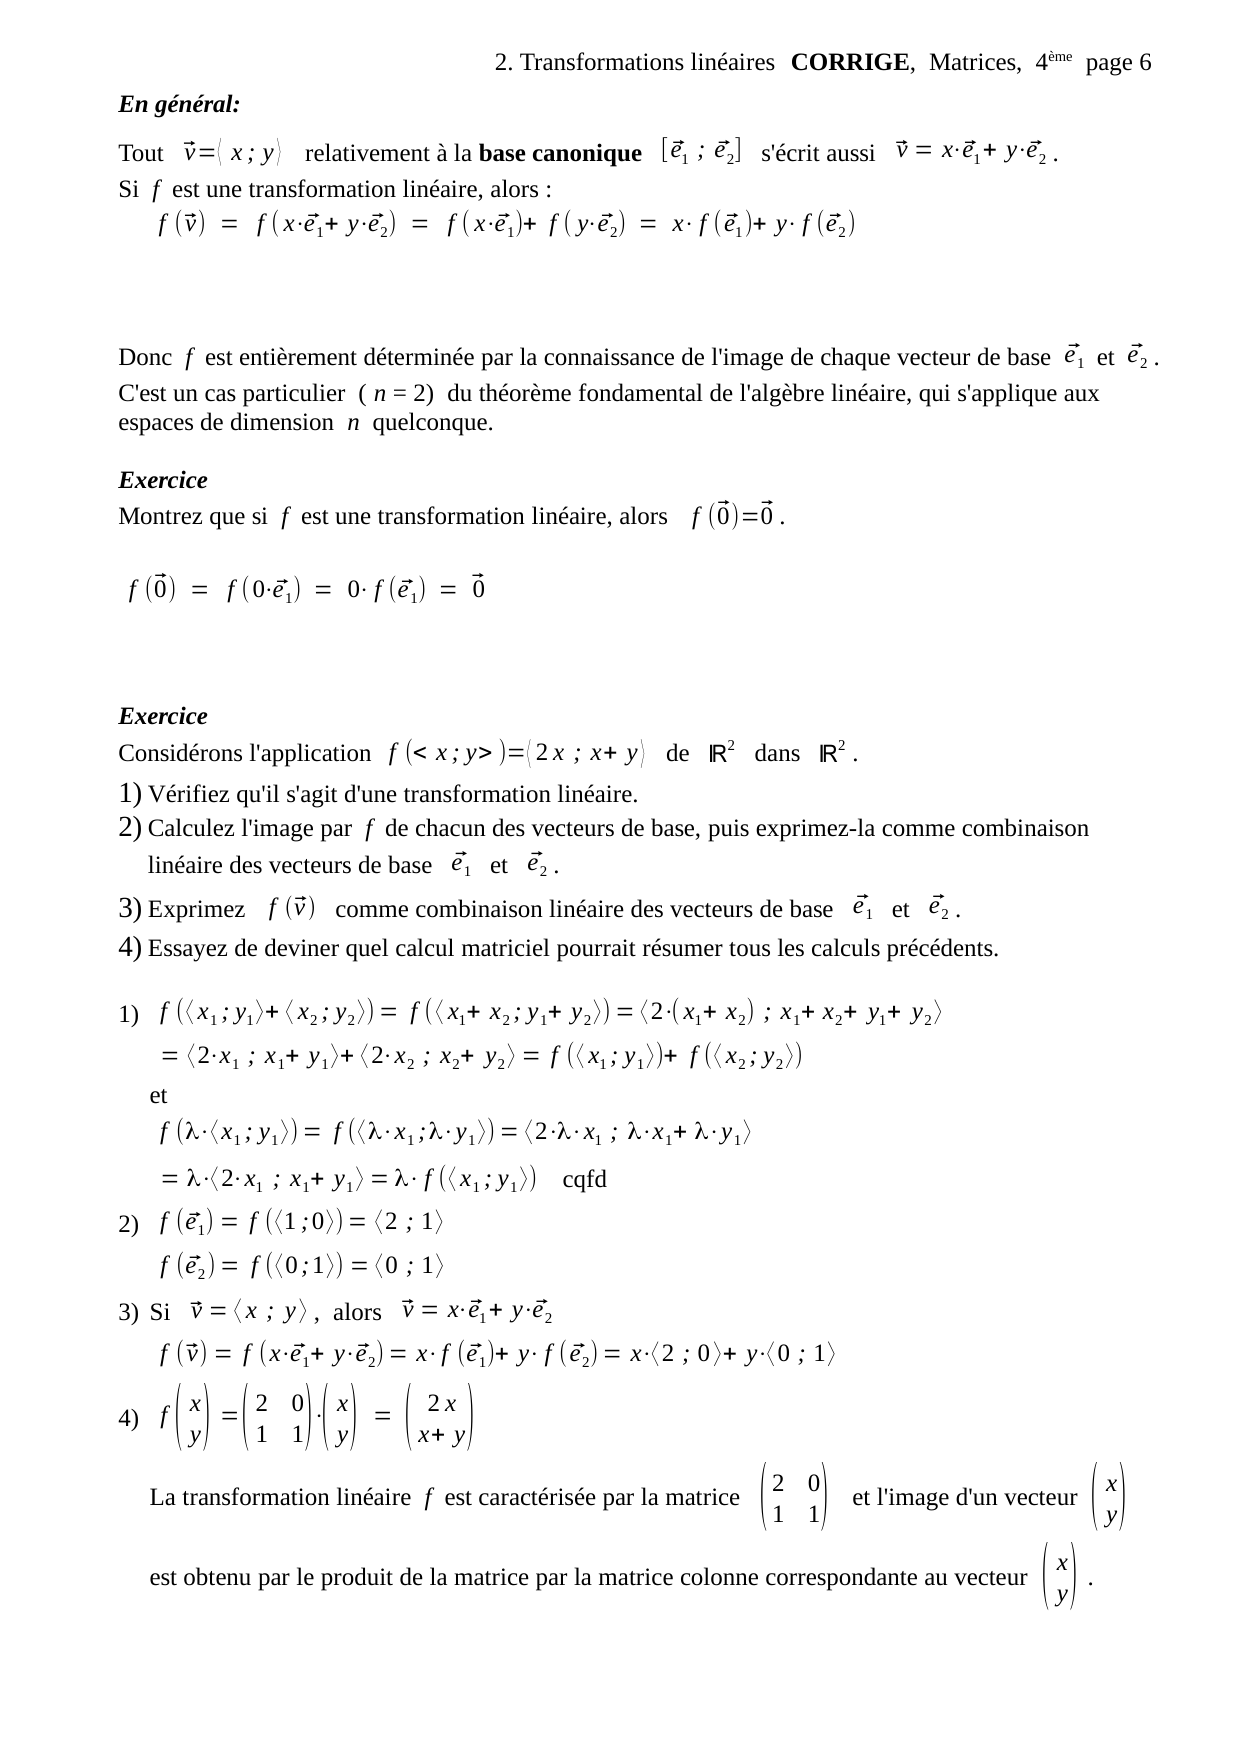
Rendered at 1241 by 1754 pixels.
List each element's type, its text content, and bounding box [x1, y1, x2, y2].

text Montrez que si f est une transformation linéaire, alors . [118, 494, 1152, 537]
text Considérons l'application de dans . [118, 730, 1152, 775]
text Si f est une transformation linéaire, alors : [118, 174, 1152, 247]
text 4) [118, 1377, 1152, 1457]
text cqfd [118, 1155, 1152, 1201]
text La transformation linéaire f est caractérisée par la matrice et l'image d'un vecteur est obtenu par le produit de la matrice par la matrice colonne correspondante au vecteur . [118, 1457, 1152, 1616]
text 3) Si , alors [118, 1289, 1152, 1333]
list Exprimez comme combinaison linéaire des vecteurs de base et . [118, 886, 1152, 929]
subtitle Exercice [118, 701, 1152, 730]
text 1) [118, 992, 1152, 1036]
text Donc f est entièrement déterminée par la connaissance de l'image de chaque vecteur de base et . [118, 334, 1179, 377]
text C'est un cas particulier ( n = 2) du théorème fondamental de l'algèbre linéaire, qui s'applique aux espaces de dimension n quelconque. [118, 377, 1152, 436]
text 2) [118, 1201, 1152, 1245]
list Vérifiez qu'il s'agit d'une transformation linéaire. [118, 775, 1152, 809]
list Calculez l'image par f de chacun des vecteurs de base, puis exprimez-la comme combinaison linéaire des vecteurs de base et . [118, 809, 1152, 886]
subtitle Exercice [118, 465, 1152, 494]
text et [118, 1079, 1152, 1108]
list Essayez de deviner quel calcul matriciel pourrait résumer tous les calculs précédents. [118, 929, 1152, 962]
subtitle En général: [118, 88, 1152, 118]
text Tout relativement à la base canonique s'écrit aussi . [118, 130, 1152, 174]
